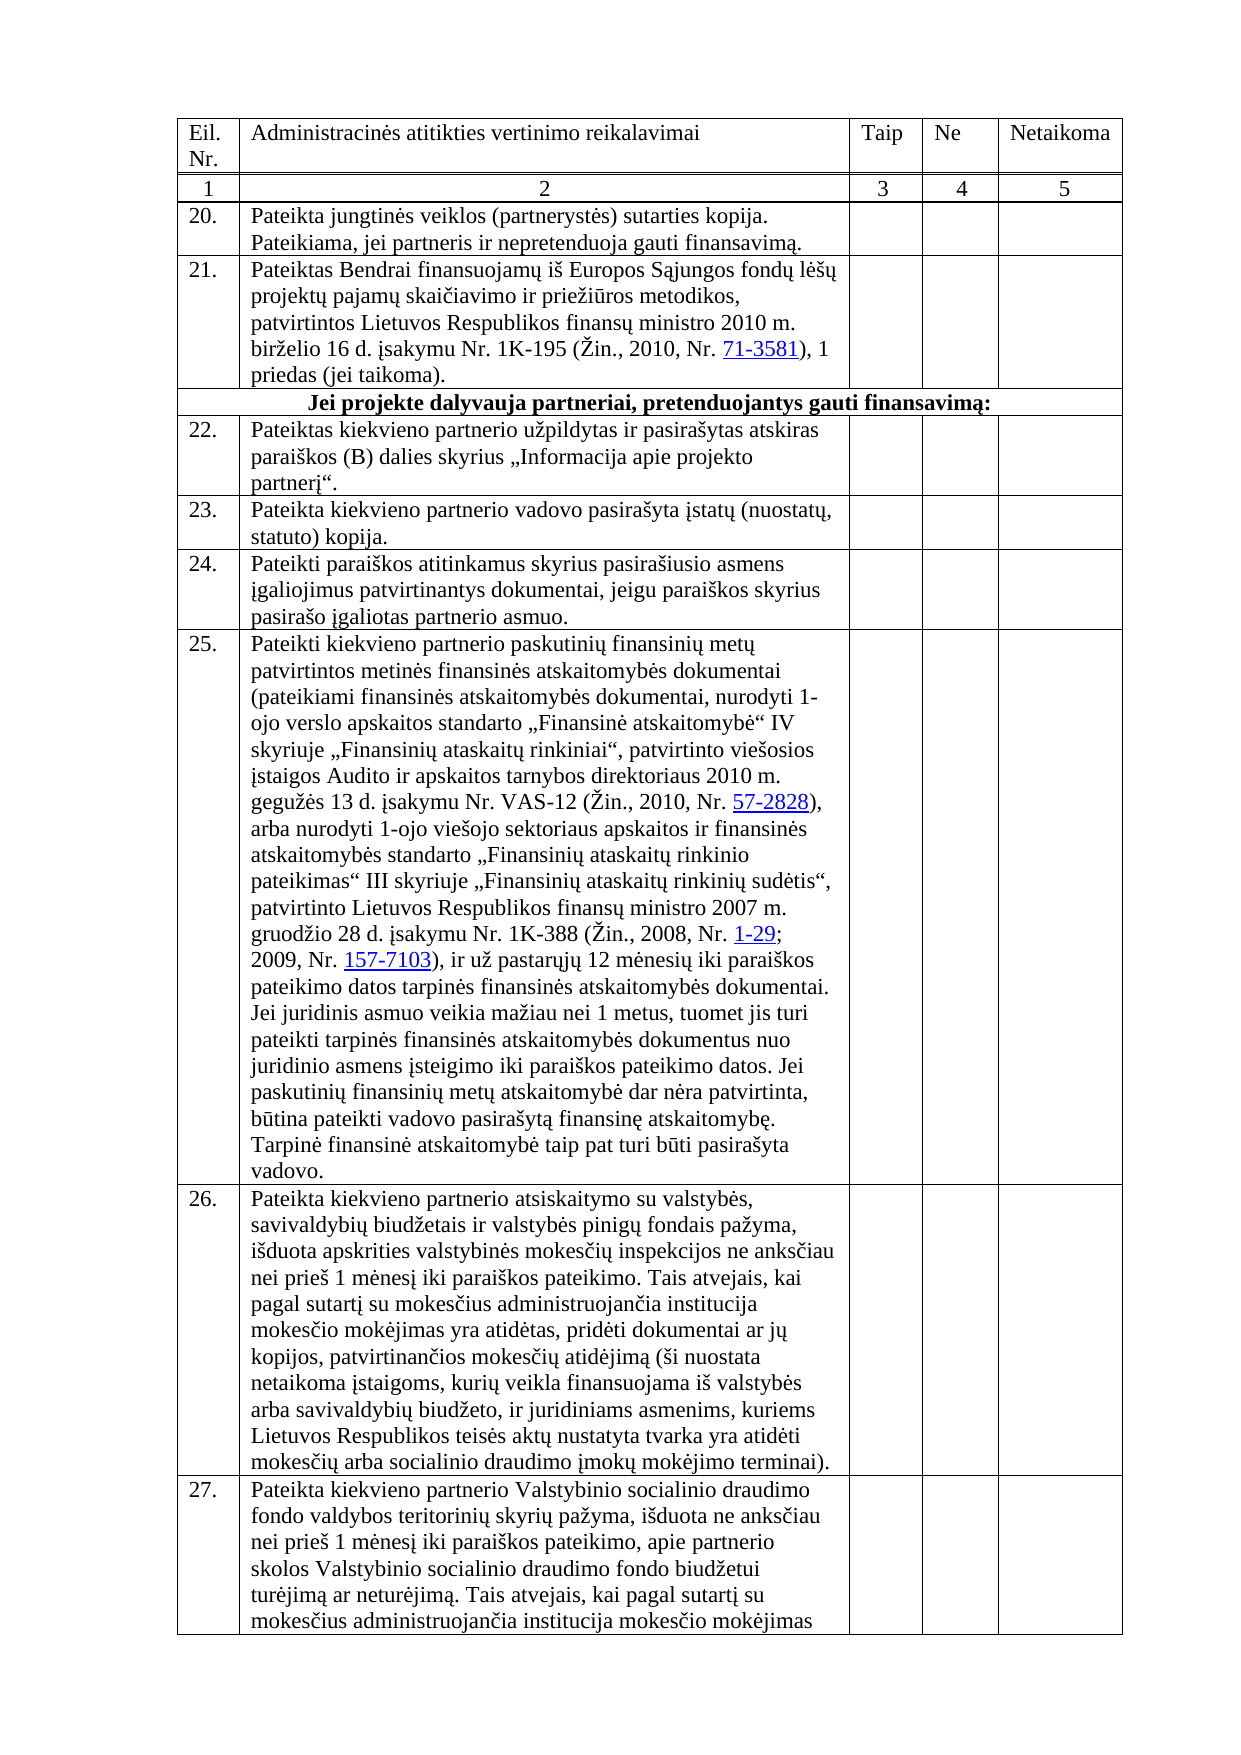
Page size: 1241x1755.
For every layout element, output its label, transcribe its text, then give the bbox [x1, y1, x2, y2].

table_cell Jei projekte dalyvauja partneriai, pretenduojantys gauti finansavimą: [178, 389, 1122, 415]
table_cell 3 [850, 175, 922, 201]
table_cell [999, 256, 1122, 388]
table_cell [923, 416, 998, 495]
table_cell [850, 256, 922, 388]
table_cell 26. [178, 1185, 239, 1475]
table_cell 27. [178, 1476, 239, 1634]
table_cell [850, 203, 922, 255]
table_cell 24. [178, 550, 239, 629]
table_header Taip [850, 119, 922, 172]
table_header Administracinės atitikties vertinimo reikalavimai [240, 119, 849, 172]
table_cell Pateiktas Bendrai finansuojamų iš Europos Sąjungos fondų lėšų projektų pajamų skaičiavimo ir priežiūros metodikos, patvirtintos Lietuvos Respublikos finansų ministro 2010 m. birželio 16 d. įsakymu Nr. 1K-195 (Žin., 2010, Nr. 71-3581), 1 priedas (jei taikoma). [240, 256, 849, 388]
table_cell [999, 550, 1122, 629]
table_cell [923, 203, 998, 255]
table_cell [923, 1476, 998, 1634]
table_cell Pateiktas kiekvieno partnerio užpildytas ir pasirašytas atskiras paraiškos (B) dalies skyrius „Informacija apie projekto partnerį“. [240, 416, 849, 495]
table_cell Pateikti kiekvieno partnerio paskutinių finansinių metų patvirtintos metinės finansinės atskaitomybės dokumentai (pateikiami finansinės atskaitomybės dokumentai, nurodyti 1-ojo verslo apskaitos standarto „Finansinė atskaitomybė“ IV skyriuje „Finansinių ataskaitų rinkiniai“, patvirtinto viešosios įstaigos Audito ir apskaitos tarnybos direktoriaus 2010 m. gegužės 13 d. įsakymu Nr. VAS-12 (Žin., 2010, Nr. 57-2828), arba nurodyti 1-ojo viešojo sektoriaus apskaitos ir finansinės atskaitomybės standarto „Finansinių ataskaitų rinkinio pateikimas“ III skyriuje „Finansinių ataskaitų rinkinių sudėtis“, patvirtinto Lietuvos Respublikos finansų ministro 2007 m. gruodžio 28 d. įsakymu Nr. 1K-388 (Žin., 2008, Nr. 1-29; 2009, Nr. 157-7103), ir už pastarųjų 12 mėnesių iki paraiškos pateikimo datos tarpinės finansinės atskaitomybės dokumentai. Jei juridinis asmuo veikia mažiau nei 1 metus, tuomet jis turi pateikti tarpinės finansinės atskaitomybės dokumentus nuo juridinio asmens įsteigimo iki paraiškos pateikimo datos. Jei paskutinių finansinių metų atskaitomybė dar nėra patvirtinta, būtina pateikti vadovo pasirašytą finansinę atskaitomybę. Tarpinė finansinė atskaitomybė taip pat turi būti pasirašyta vadovo. [240, 630, 849, 1184]
table_cell Pateikti paraiškos atitinkamus skyrius pasirašiusio asmens įgaliojimus patvirtinantys dokumentai, jeigu paraiškos skyrius pasirašo įgaliotas partnerio asmuo. [240, 550, 849, 629]
table_cell [923, 550, 998, 629]
table_cell 4 [923, 175, 998, 201]
table_cell [850, 416, 922, 495]
table_cell [850, 1185, 922, 1475]
table_cell 25. [178, 630, 239, 1184]
table_cell 1 [178, 175, 239, 201]
table_cell 5 [999, 175, 1122, 201]
table_cell [923, 496, 998, 549]
table_cell [850, 496, 922, 549]
table_cell Pateikta kiekvieno partnerio atsiskaitymo su valstybės, savivaldybių biudžetais ir valstybės pinigų fondais pažyma, išduota apskrities valstybinės mokesčių inspekcijos ne anksčiau nei prieš 1 mėnesį iki paraiškos pateikimo. Tais atvejais, kai pagal sutartį su mokesčius administruojančia institucija mokesčio mokėjimas yra atidėtas, pridėti dokumentai ar jų kopijos, patvirtinančios mokesčių atidėjimą (ši nuostata netaikoma įstaigoms, kurių veikla finansuojama iš valstybės arba savivaldybių biudžeto, ir juridiniams asmenims, kuriems Lietuvos Respublikos teisės aktų nustatyta tvarka yra atidėti mokesčių arba socialinio draudimo įmokų mokėjimo terminai). [240, 1185, 849, 1475]
table_cell [999, 1185, 1122, 1475]
table_cell [999, 496, 1122, 549]
table_cell [999, 416, 1122, 495]
table_cell 23. [178, 496, 239, 549]
table_cell 20. [178, 203, 239, 255]
table_cell 2 [240, 175, 849, 201]
table_cell [850, 1476, 922, 1634]
table_cell [999, 203, 1122, 255]
table_cell [999, 630, 1122, 1184]
table_cell Pateikta kiekvieno partnerio Valstybinio socialinio draudimo fondo valdybos teritorinių skyrių pažyma, išduota ne anksčiau nei prieš 1 mėnesį iki paraiškos pateikimo, apie partnerio skolos Valstybinio socialinio draudimo fondo biudžetui turėjimą ar neturėjimą. Tais atvejais, kai pagal sutartį su mokesčius administruojančia institucija mokesčio mokėjimas [240, 1476, 849, 1634]
table_cell 22. [178, 416, 239, 495]
table_cell 21. [178, 256, 239, 388]
table_cell [923, 256, 998, 388]
table_header Netaikoma [999, 119, 1122, 172]
table_cell [999, 1476, 1122, 1634]
table_cell Pateikta kiekvieno partnerio vadovo pasirašyta įstatų (nuostatų, statuto) kopija. [240, 496, 849, 549]
table_header Eil. Nr. [178, 119, 239, 172]
table_cell [850, 630, 922, 1184]
table_cell [850, 550, 922, 629]
table_cell [923, 1185, 998, 1475]
table_cell [923, 630, 998, 1184]
table_header Ne [923, 119, 998, 172]
table_cell Pateikta jungtinės veiklos (partnerystės) sutarties kopija. Pateikiama, jei partneris ir nepretenduoja gauti finansavimą. [240, 203, 849, 255]
